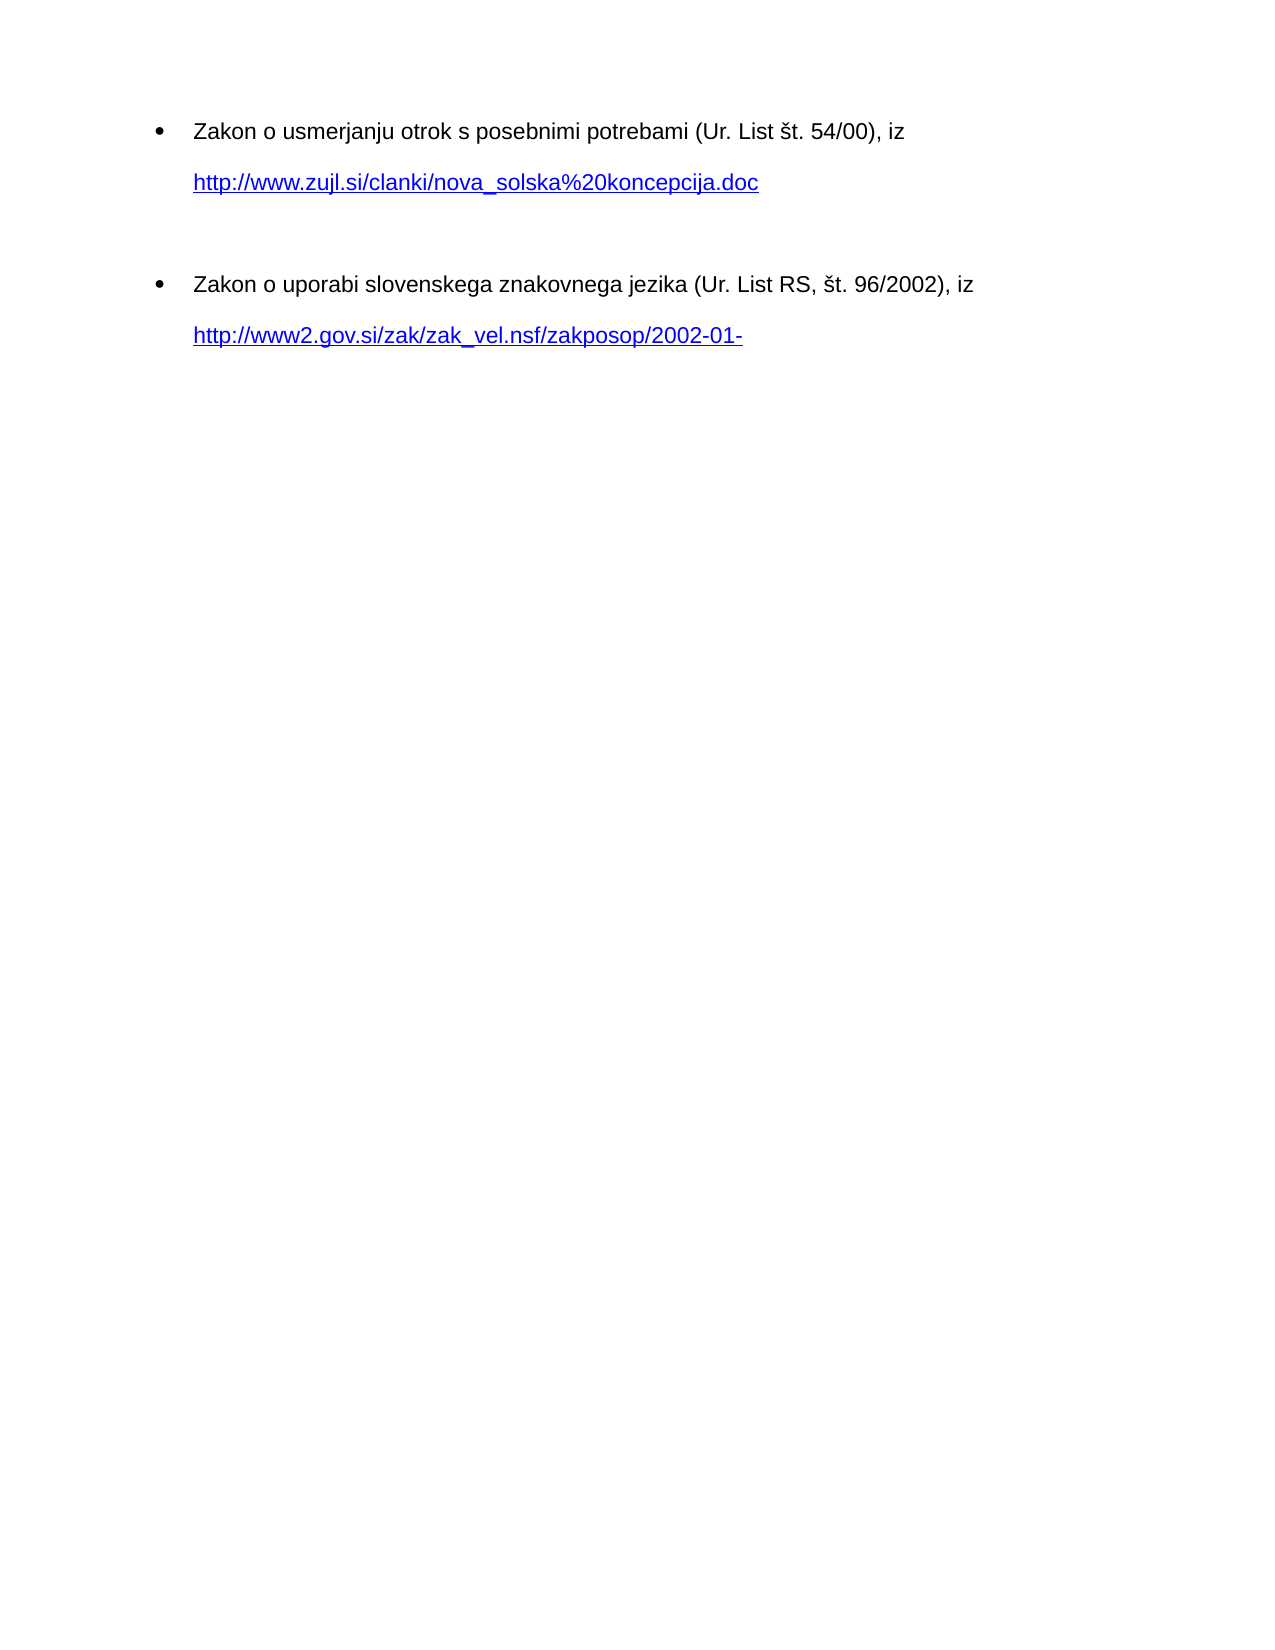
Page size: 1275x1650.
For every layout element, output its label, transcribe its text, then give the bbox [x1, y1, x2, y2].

list Zakon o uporabi slovenskega znakovnega jezika (Ur. List RS, št. 96/2002), iz [156, 271, 1157, 298]
list http://www2.gov.si/zak/zak_vel.nsf/zakposop/2002-01- [193, 322, 1157, 349]
list Zakon o usmerjanju otrok s posebnimi potrebami (Ur. List št. 54/00), iz [156, 118, 1157, 144]
list http://www.zujl.si/clanki/nova_solska%20koncepcija.doc [193, 169, 1157, 196]
